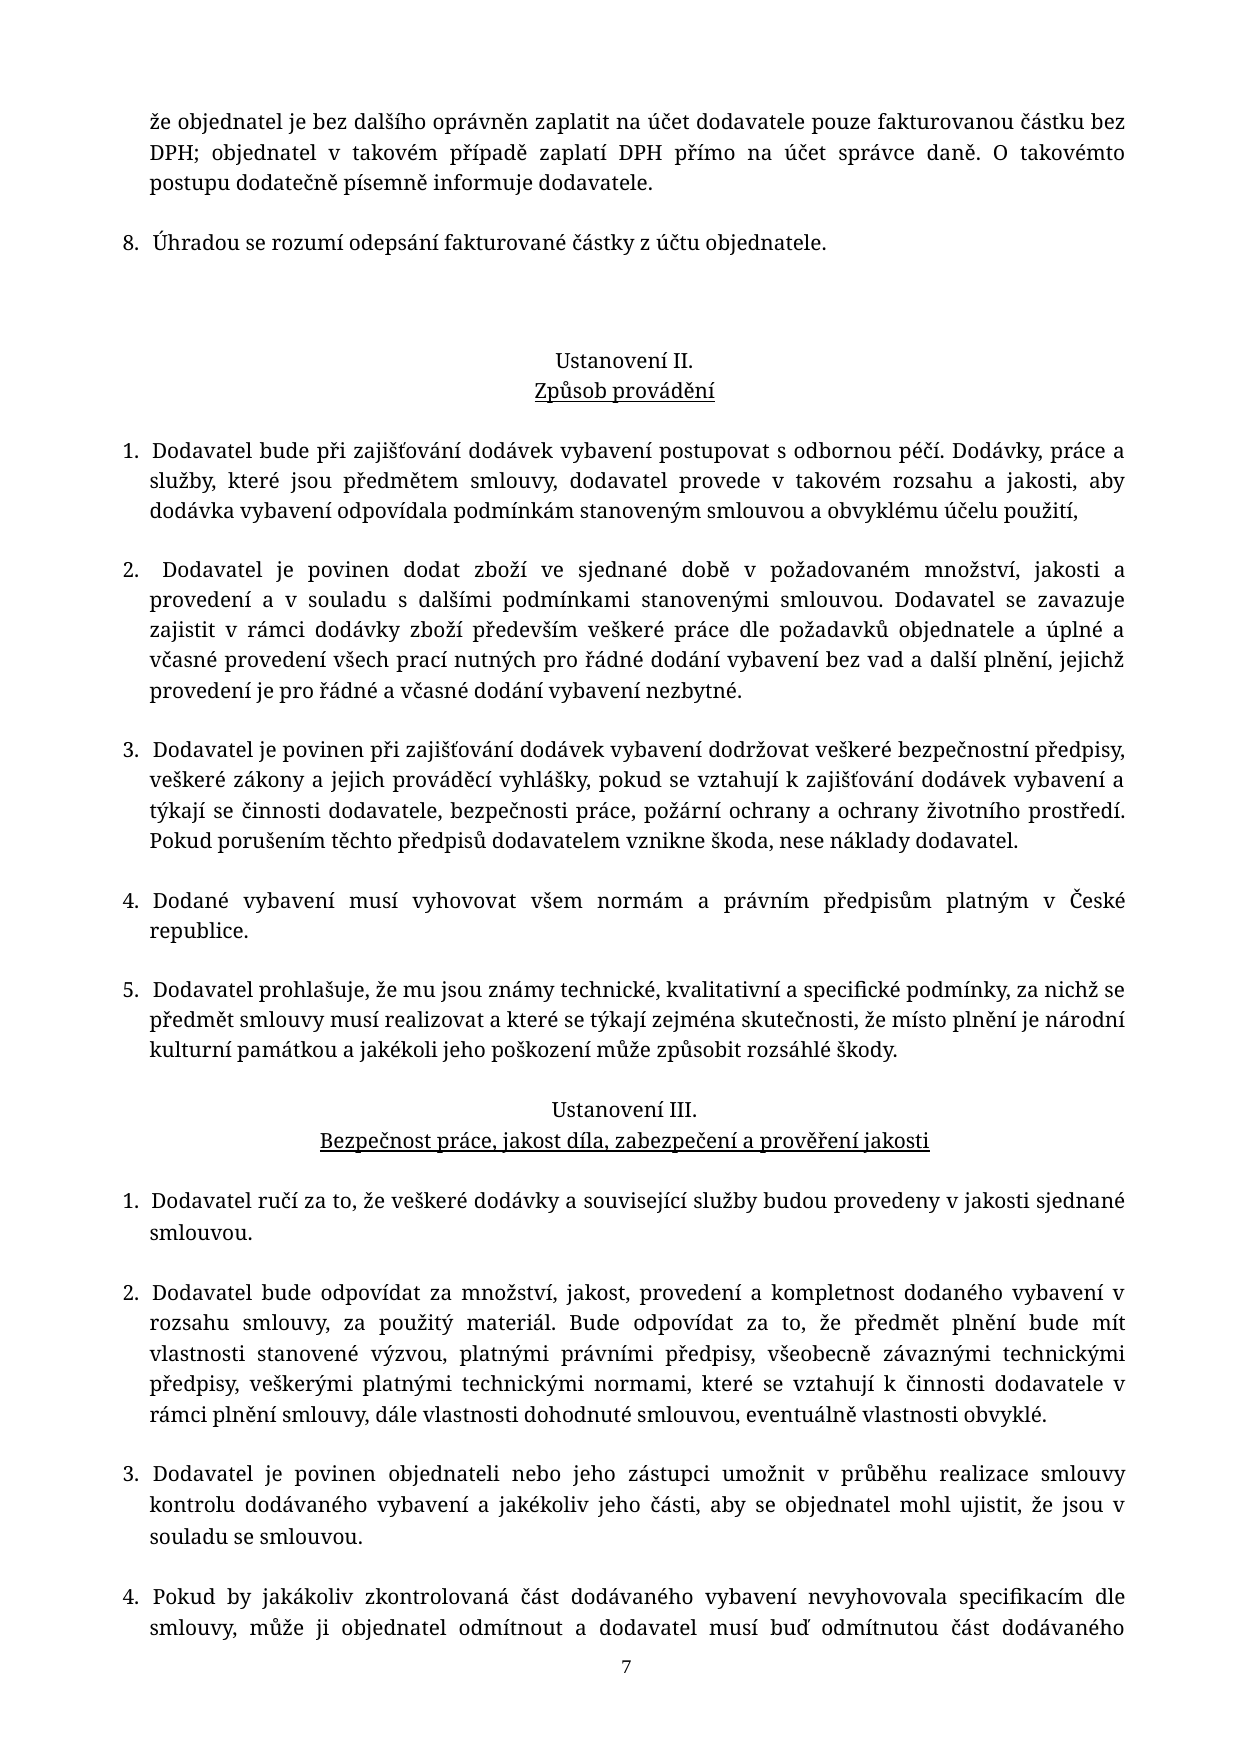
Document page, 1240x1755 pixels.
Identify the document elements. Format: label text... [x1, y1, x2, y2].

list Dodavatel prohlašuje, že mu jsou známy technické, kvalitativní a specifické podmínky, za nichž se předmět smlouvy musí realizovat a které se týkají zejména skutečnosti, že místo plnění je národní kulturní památkou a jakékoli jeho poškození může způsobit rozsáhlé škody. [122, 975, 1127, 1064]
list Dodavatel bude odpovídat za množství, jakost, provedení a kompletnost dodaného vybavení v rozsahu smlouvy, za použitý materiál. Bude odpovídat za to, že předmět plnění bude mít vlastnosti stanovené výzvou, platnými právními předpisy, všeobecně závaznými technickými předpisy, veškerými platnými technickými normami, které se vztahují k činnosti dodavatele v rámci plnění smlouvy, dále vlastnosti dohodnuté smlouvou, eventuálně vlastnosti obvyklé. [122, 1278, 1127, 1428]
list Dodavatel je povinen při zajišťování dodávek vybavení dodržovat veškeré bezpečnostní předpisy, veškeré zákony a jejich prováděcí vyhlášky, pokud se vztahují k zajišťování dodávek vybavení a týkají se činnosti dodavatele, bezpečnosti práce, požární ochrany a ochrany životního prostředí. Pokud porušením těchto předpisů dodavatelem vznikne škoda, nese náklady dodavatel. [122, 735, 1127, 855]
list Dodavatel je povinen objednateli nebo jeho zástupci umožnit v průběhu realizace smlouvy kontrolu dodávaného vybavení a jakékoliv jeho části, aby se objednatel mohl ujistit, že jsou v souladu se smlouvou. [122, 1459, 1127, 1550]
text že objednatel je bez dalšího oprávněn zaplatit na účet dodavatele pouze fakturovanou částku bez DPH; objednatel v takovém případě zaplatí DPH přímo na účet správce daně. O takovémto postupu dodatečně písemně informuje dodavatele. [149, 107, 1127, 196]
text Bezpečnost práce, jakost díla, zabezpečení a prověření jakosti [122, 1126, 1127, 1154]
list Dodavatel ručí za to, že veškeré dodávky a související služby budou provedeny v jakosti sjednané smlouvou. [122, 1186, 1127, 1246]
list Dodavatel bude při zajišťování dodávek vybavení postupovat s odbornou péčí. Dodávky, práce a služby, které jsou předmětem smlouvy, dodavatel provede v takovém rozsahu a jakosti, aby dodávka vybavení odpovídala podmínkám stanoveným smlouvou a obvyklému účelu použití, [122, 436, 1127, 524]
list Úhradou se rozumí odepsání fakturované částky z účtu objednatele. [122, 228, 1127, 256]
list Dodané vybavení musí vyhovovat všem normám a právním předpisům platným v České republice. [122, 886, 1127, 944]
list Pokud by jakákoliv zkontrolovaná část dodávaného vybavení nevyhovovala specifikacím dle smlouvy, může ji objednatel odmítnout a dodavatel musí buď odmítnutou část dodávaného [122, 1582, 1127, 1641]
text Ustanovení II. Způsob provádění [122, 346, 1127, 405]
text Ustanovení III. [122, 1095, 1127, 1123]
list Dodavatel je povinen dodat zboží ve sjednané době v požadovaném množství, jakosti a provedení a v souladu s dalšími podmínkami stanovenými smlouvou. Dodavatel se zavazuje zajistit v rámci dodávky zboží především veškeré práce dle požadavků objednatele a úplné a včasné provedení všech prací nutných pro řádné dodání vybavení bez vad a další plnění, jejichž provedení je pro řádné a včasné dodání vybavení nezbytné. [122, 555, 1127, 704]
